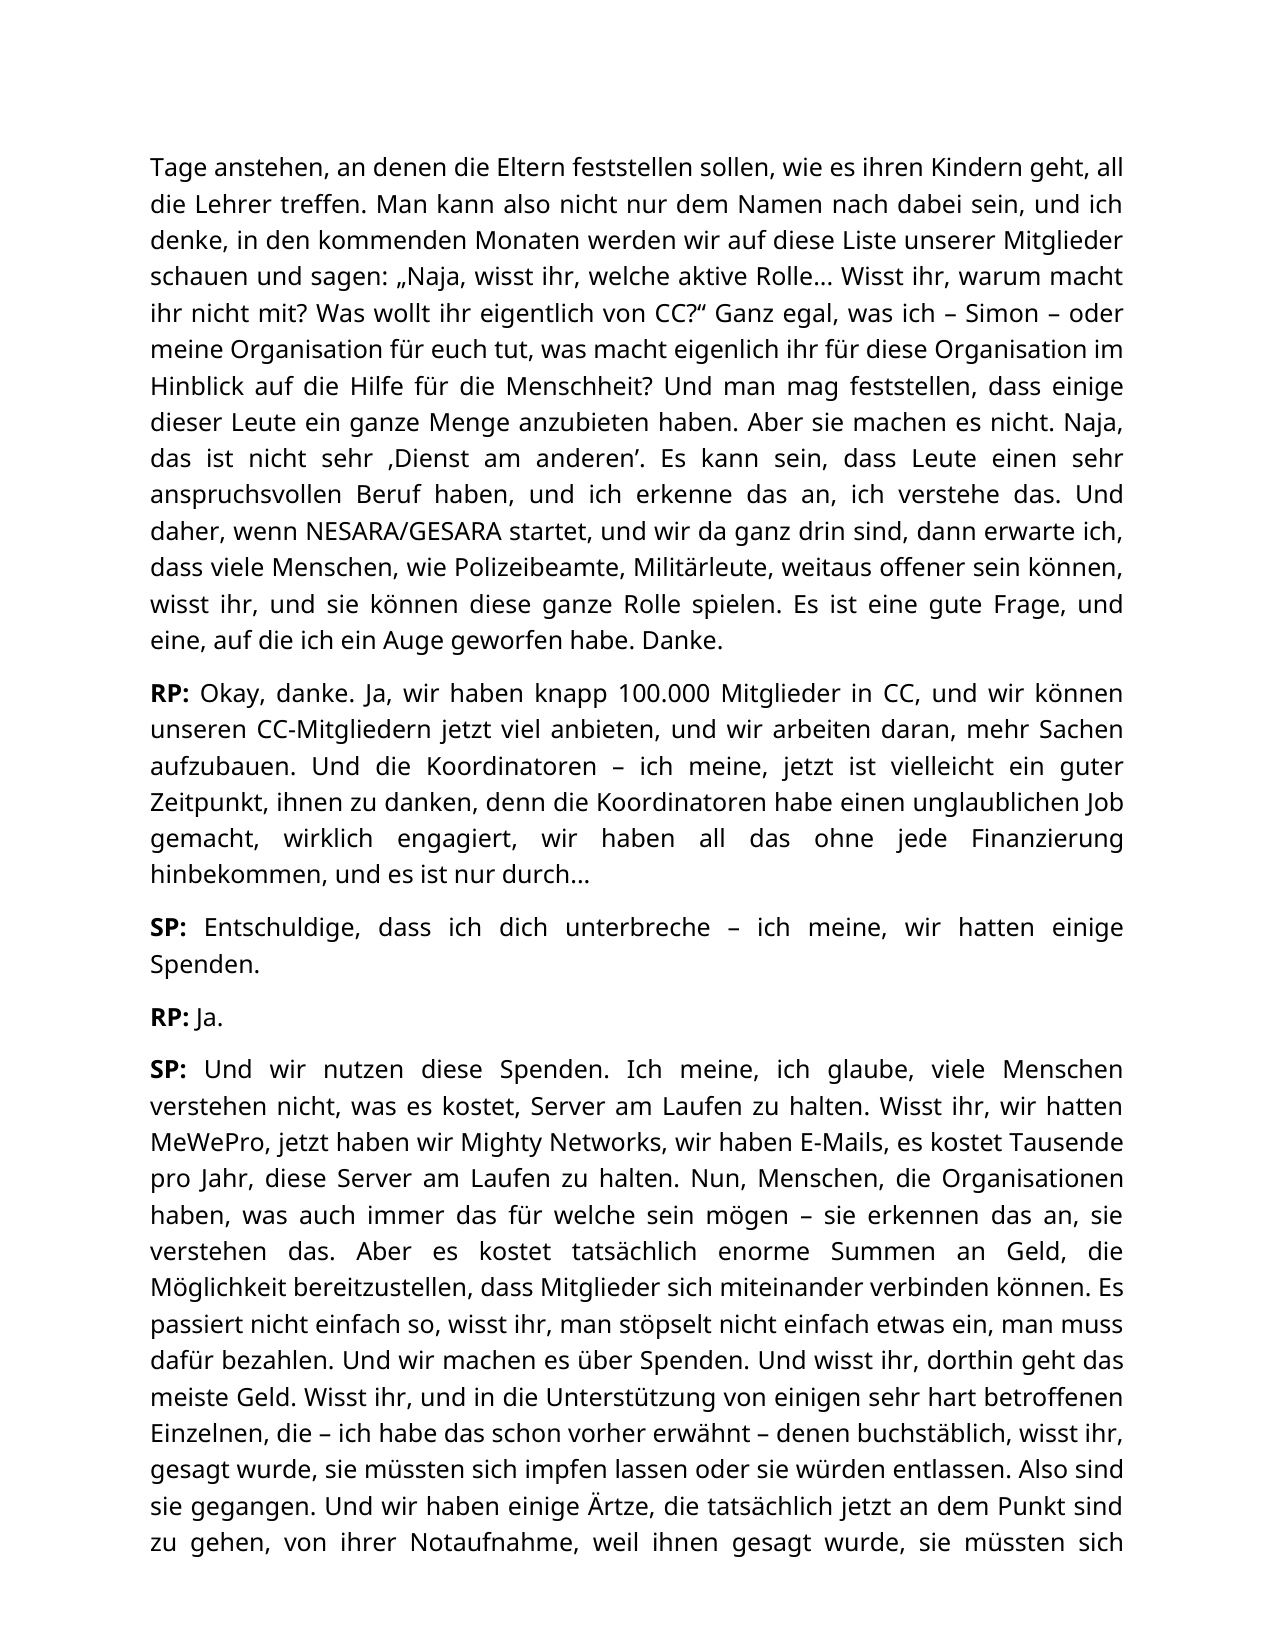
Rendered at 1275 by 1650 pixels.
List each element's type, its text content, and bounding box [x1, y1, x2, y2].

text Tage anstehen, an denen die Eltern feststellen sollen, wie es ihren Kindern geht, all die Lehrer treffen. Man kann also nicht nur dem Namen nach dabei sein, und ich denke, in den kommenden Monaten werden wir auf diese Liste unserer Mitglieder schauen und sagen: „Naja, wisst ihr, welche aktive Rolle... Wisst ihr, warum macht ihr nicht mit? Was wollt ihr eigentlich von CC?“ Ganz egal, was ich – Simon – oder meine Organisation für euch tut, was macht eigenlich ihr für diese Organisation im Hinblick auf die Hilfe für die Menschheit? Und man mag feststellen, dass einige dieser Leute ein ganze Menge anzubieten haben. Aber sie machen es nicht. Naja, das ist nicht sehr ‚Dienst am anderen’. Es kann sein, dass Leute einen sehr anspruchsvollen Beruf haben, und ich erkenne das an, ich verstehe das. Und daher, wenn NESARA/GESARA startet, und wir da ganz drin sind, dann erwarte ich, dass viele Menschen, wie Polizeibeamte, Militärleute, weitaus offener sein können, wisst ihr, und sie können diese ganze Rolle spielen. Es ist eine gute Frage, und eine, auf die ich ein Auge geworfen habe. Danke. [150, 150, 1125, 657]
text RP: Ja. [150, 999, 1125, 1033]
text SP: Entschuldige, dass ich dich unterbreche – ich meine, wir hatten einige Spenden. [150, 910, 1125, 980]
text RP: Okay, danke. Ja, wir haben knapp 100.000 Mitglieder in CC, und wir können unseren CC-Mitgliedern jetzt viel anbieten, und wir arbeiten daran, mehr Sachen aufzubauen. Und die Koordinatoren – ich meine, jetzt ist vielleicht ein guter Zeitpunkt, ihnen zu danken, denn die Koordinatoren habe einen unglaublichen Job gemacht, wirklich engagiert, wir haben all das ohne jede Finanzierung hinbekommen, und es ist nur durch... [150, 675, 1125, 891]
text SP: Und wir nutzen diese Spenden. Ich meine, ich glaube, viele Menschen verstehen nicht, was es kostet, Server am Laufen zu halten. Wisst ihr, wir hatten MeWePro, jetzt haben wir Mighty Networks, wir haben E-Mails, es kostet Tausende pro Jahr, diese Server am Laufen zu halten. Nun, Menschen, die Organisationen haben, was auch immer das für welche sein mögen – sie erkennen das an, sie verstehen das. Aber es kostet tatsächlich enorme Summen an Geld, die Möglichkeit bereitzustellen, dass Mitglieder sich miteinander verbinden können. Es passiert nicht einfach so, wisst ihr, man stöpselt nicht einfach etwas ein, man muss dafür bezahlen. Und wir machen es über Spenden. Und wisst ihr, dorthin geht das meiste Geld. Wisst ihr, und in die Unterstützung von einigen sehr hart betroffenen Einzelnen, die – ich habe das schon vorher erwähnt – denen buchstäblich, wisst ihr, gesagt wurde, sie müssten sich impfen lassen oder sie würden entlassen. Also sind sie gegangen. Und wir haben einige Ärtze, die tatsächlich jetzt an dem Punkt sind zu gehen, von ihrer Notaufnahme, weil ihnen gesagt wurde, sie müssten sich [150, 1052, 1125, 1559]
